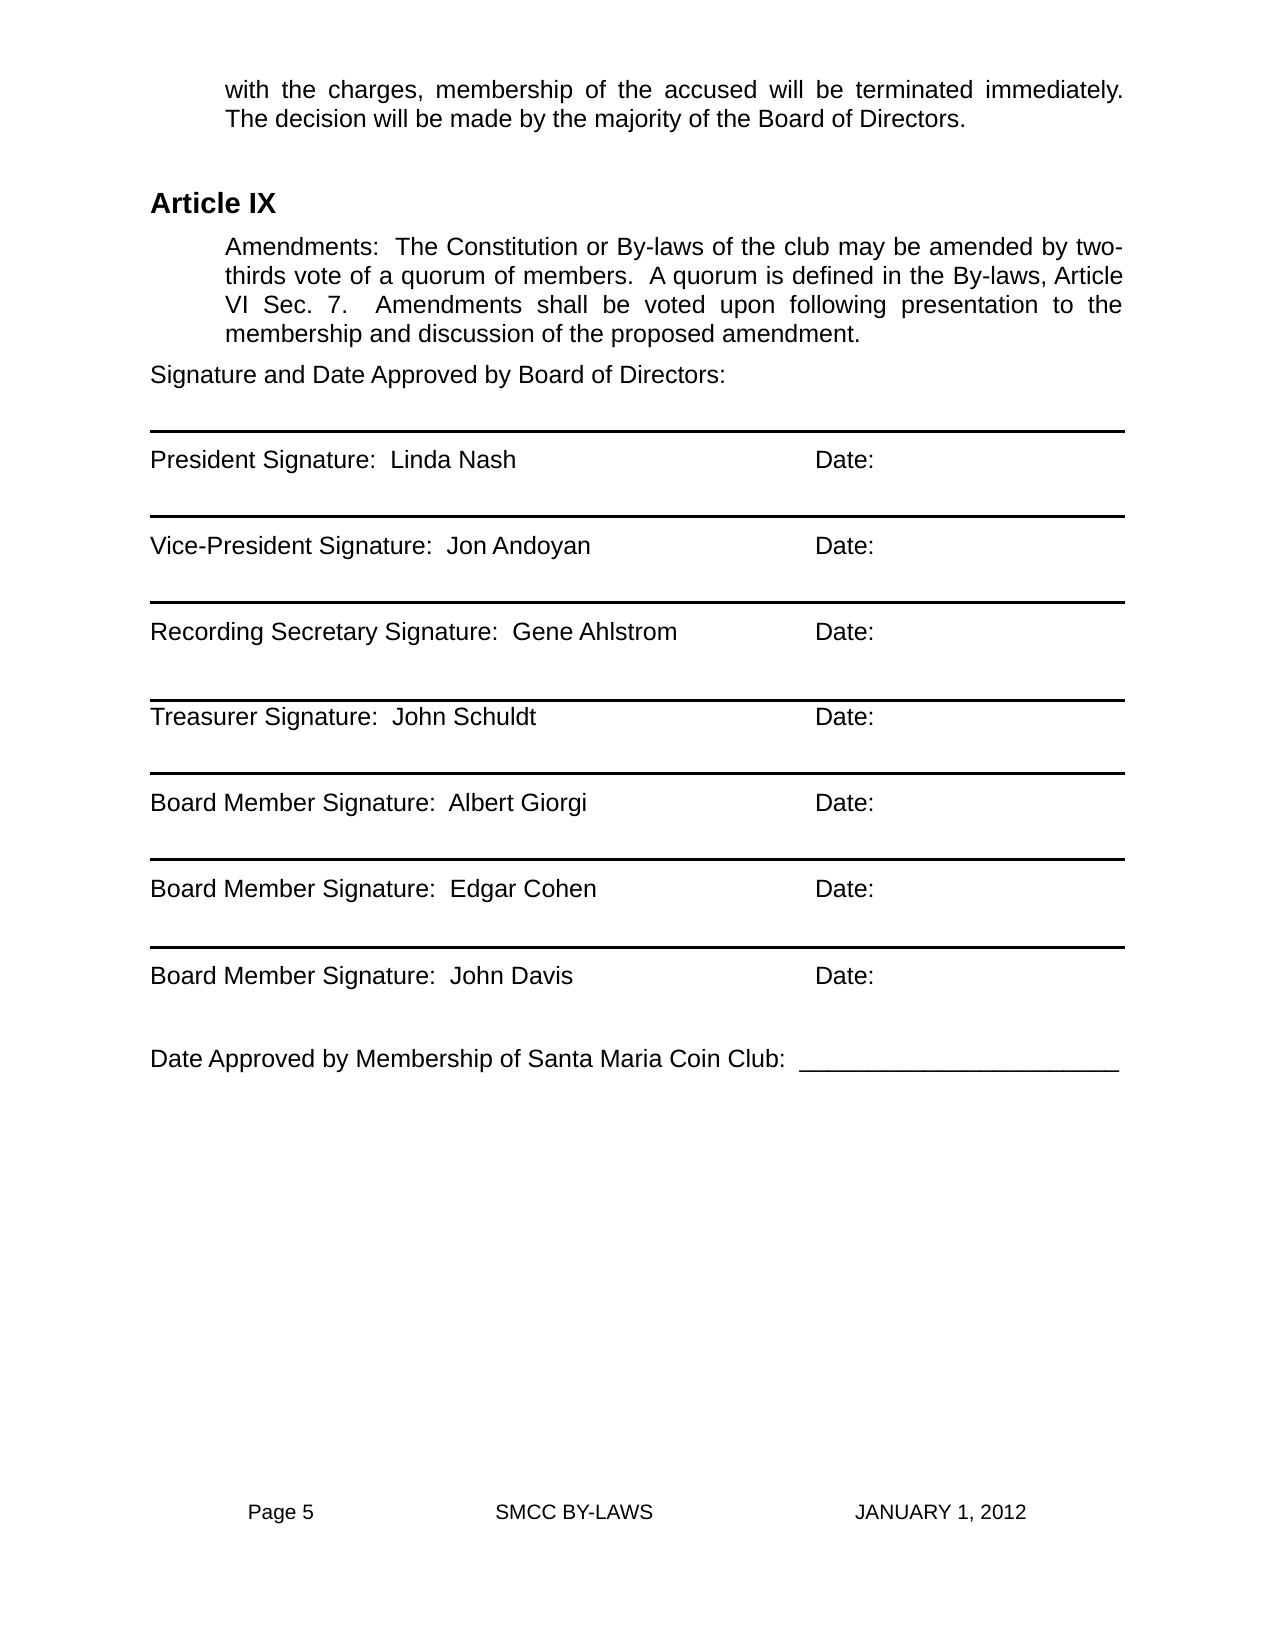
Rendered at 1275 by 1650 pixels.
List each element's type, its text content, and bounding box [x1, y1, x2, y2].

text Treasurer Signature: John Schuldt Date: [150, 702, 1125, 731]
text President Signature: Linda Nash Date: [150, 445, 1125, 474]
text Amendments: The Constitution or By-laws of the club may be amended by two-thirds vote of a quorum of members. A quorum is defined in the By-laws, Article VI Sec. 7. Amendments shall be voted upon following presentation to the membership and discussion of the proposed amendment. [225, 232, 1125, 347]
text Vice-President Signature: Jon Andoyan Date: [150, 531, 1125, 560]
text Board Member Signature: John Davis Date: [150, 961, 1125, 990]
text Date Approved by Membership of Santa Maria Coin Club: _______________________ [150, 1044, 1125, 1072]
text Board Member Signature: Edgar Cohen Date: [150, 873, 1125, 902]
text Recording Secretary Signature: Gene Ahlstrom Date: [150, 617, 1125, 645]
text Article IX [150, 186, 1125, 220]
text Signature and Date Approved by Board of Directors: [150, 360, 1125, 388]
text Board Member Signature: Albert Giorgi Date: [150, 788, 1125, 817]
text with the charges, membership of the accused will be terminated immediately. The decision will be made by the majority of the Board of Directors. [225, 75, 1125, 132]
